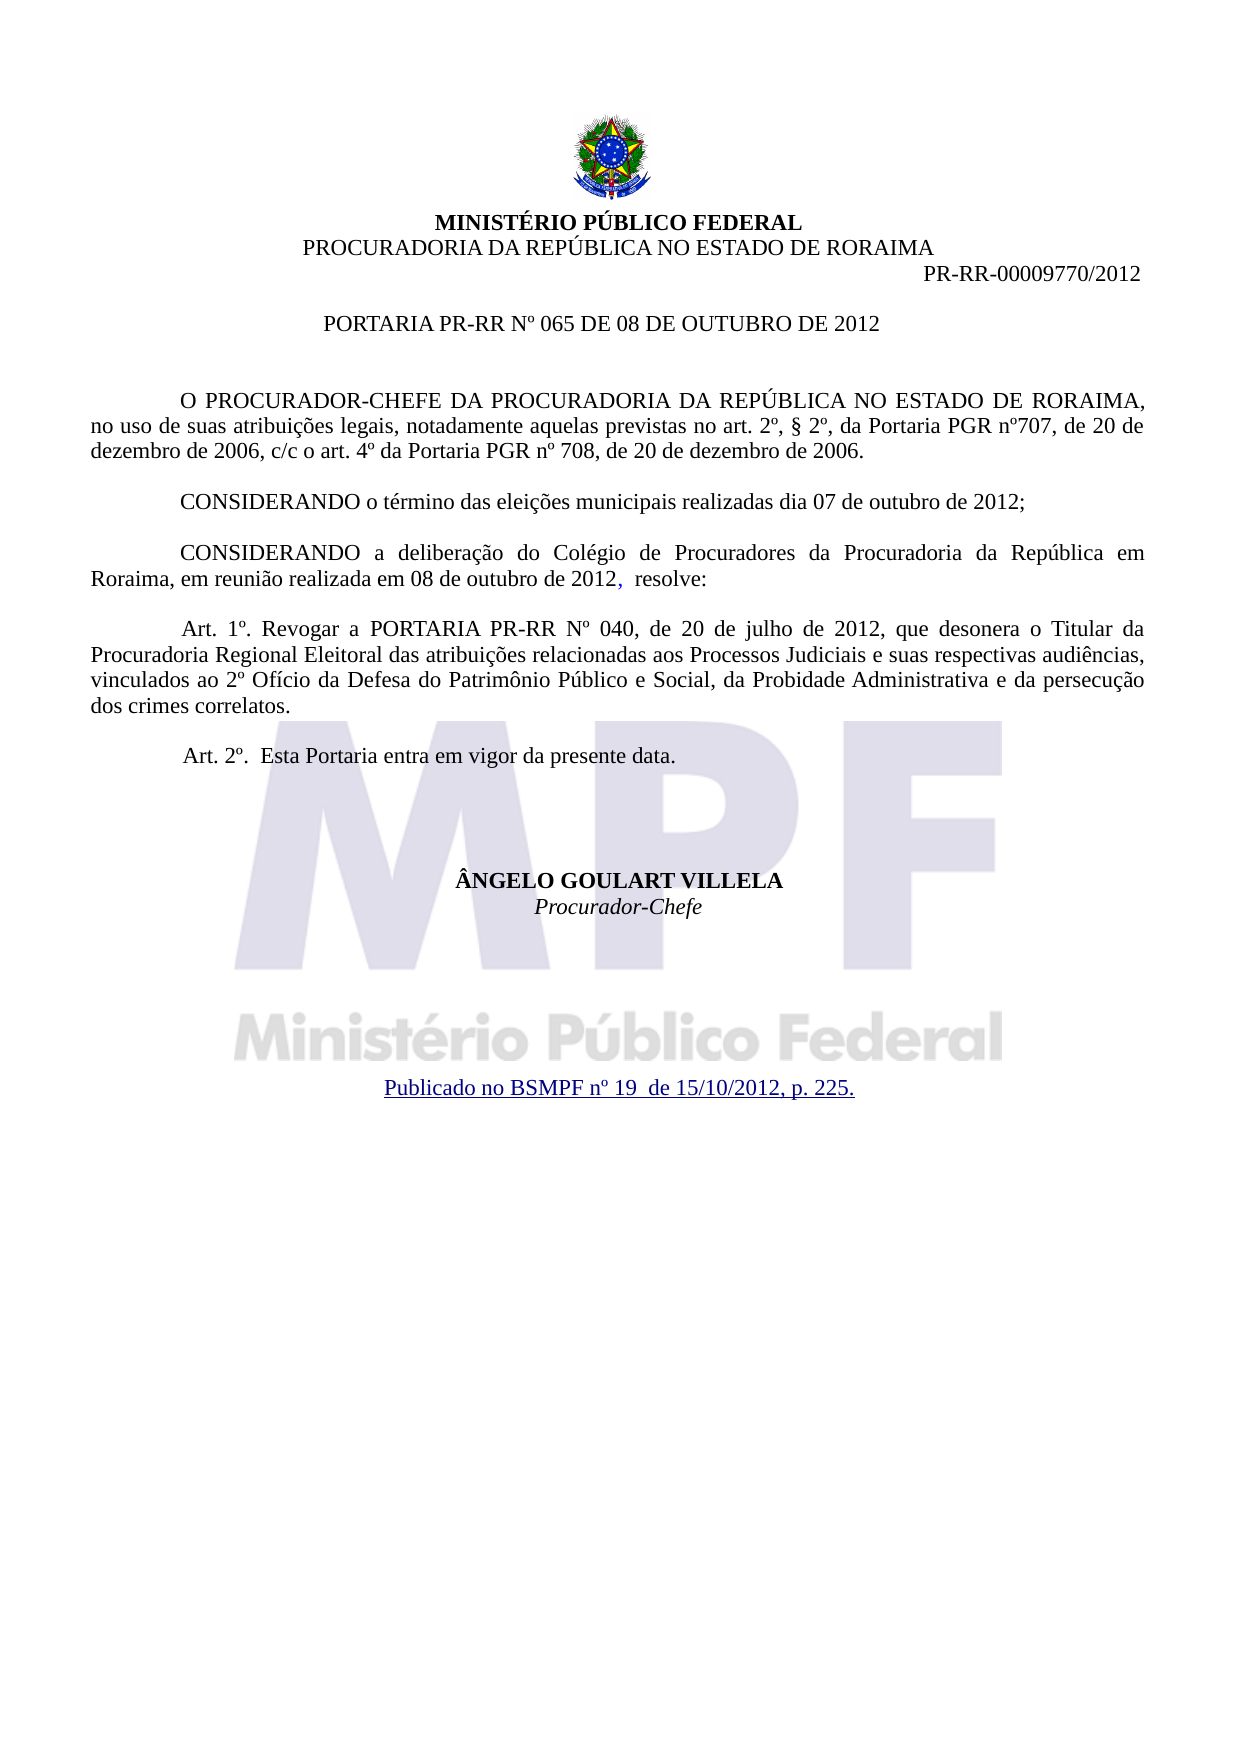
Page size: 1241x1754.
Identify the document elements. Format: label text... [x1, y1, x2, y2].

picture [570, 112, 653, 201]
picture [234, 769, 1002, 868]
text O PROCURADOR-CHEFE DA PROCURADORIA DA REPÚBLICA NO ESTADO DE RORAIMA, no uso de suas atribuições legais, notadamente aquelas previstas no art. 2º, § 2º, da Portaria PGR nº707, de 20 de dezembro de 2006, c/c o art. 4º da Portaria PGR nº 708, de 20 de dezembro de 2006. [90, 388, 1146, 464]
text Art. 1º. Revogar a PORTARIA PR-RR Nº 040, de 20 de julho de 2012, que desonera o Titular da Procuradoria Regional Eleitoral das atribuições relacionadas aos Processos Judiciais e suas respectivas audiências, vinculados ao 2º Ofício da Defesa do Patrimônio Público e Social, da Probidade Administrativa e da persecução dos crimes correlatos. [90, 616, 1146, 718]
text ÂNGELO GOULART VILLELA [90, 868, 1146, 894]
text Procurador-Chefe [90, 894, 1146, 919]
picture [234, 919, 1002, 1061]
text Art. 2º. Esta Portaria entra em vigor da presente data. [90, 743, 1146, 769]
text CONSIDERANDO a deliberação do Colégio de Procuradores da Procuradoria da República em Roraima, em reunião realizada em 08 de outubro de 2012, resolve: [90, 540, 1146, 591]
text Publicado no BSMPF nº 19 de 15/10/2012, p. 225. [90, 1075, 1146, 1101]
text CONSIDERANDO o término das eleições municipais realizadas dia 07 de outubro de 2012; [90, 489, 1146, 515]
text PORTARIA PR-RR Nº 065 DE 08 DE OUTUBRO DE 2012 [90, 311, 1146, 337]
picture [234, 721, 1002, 743]
